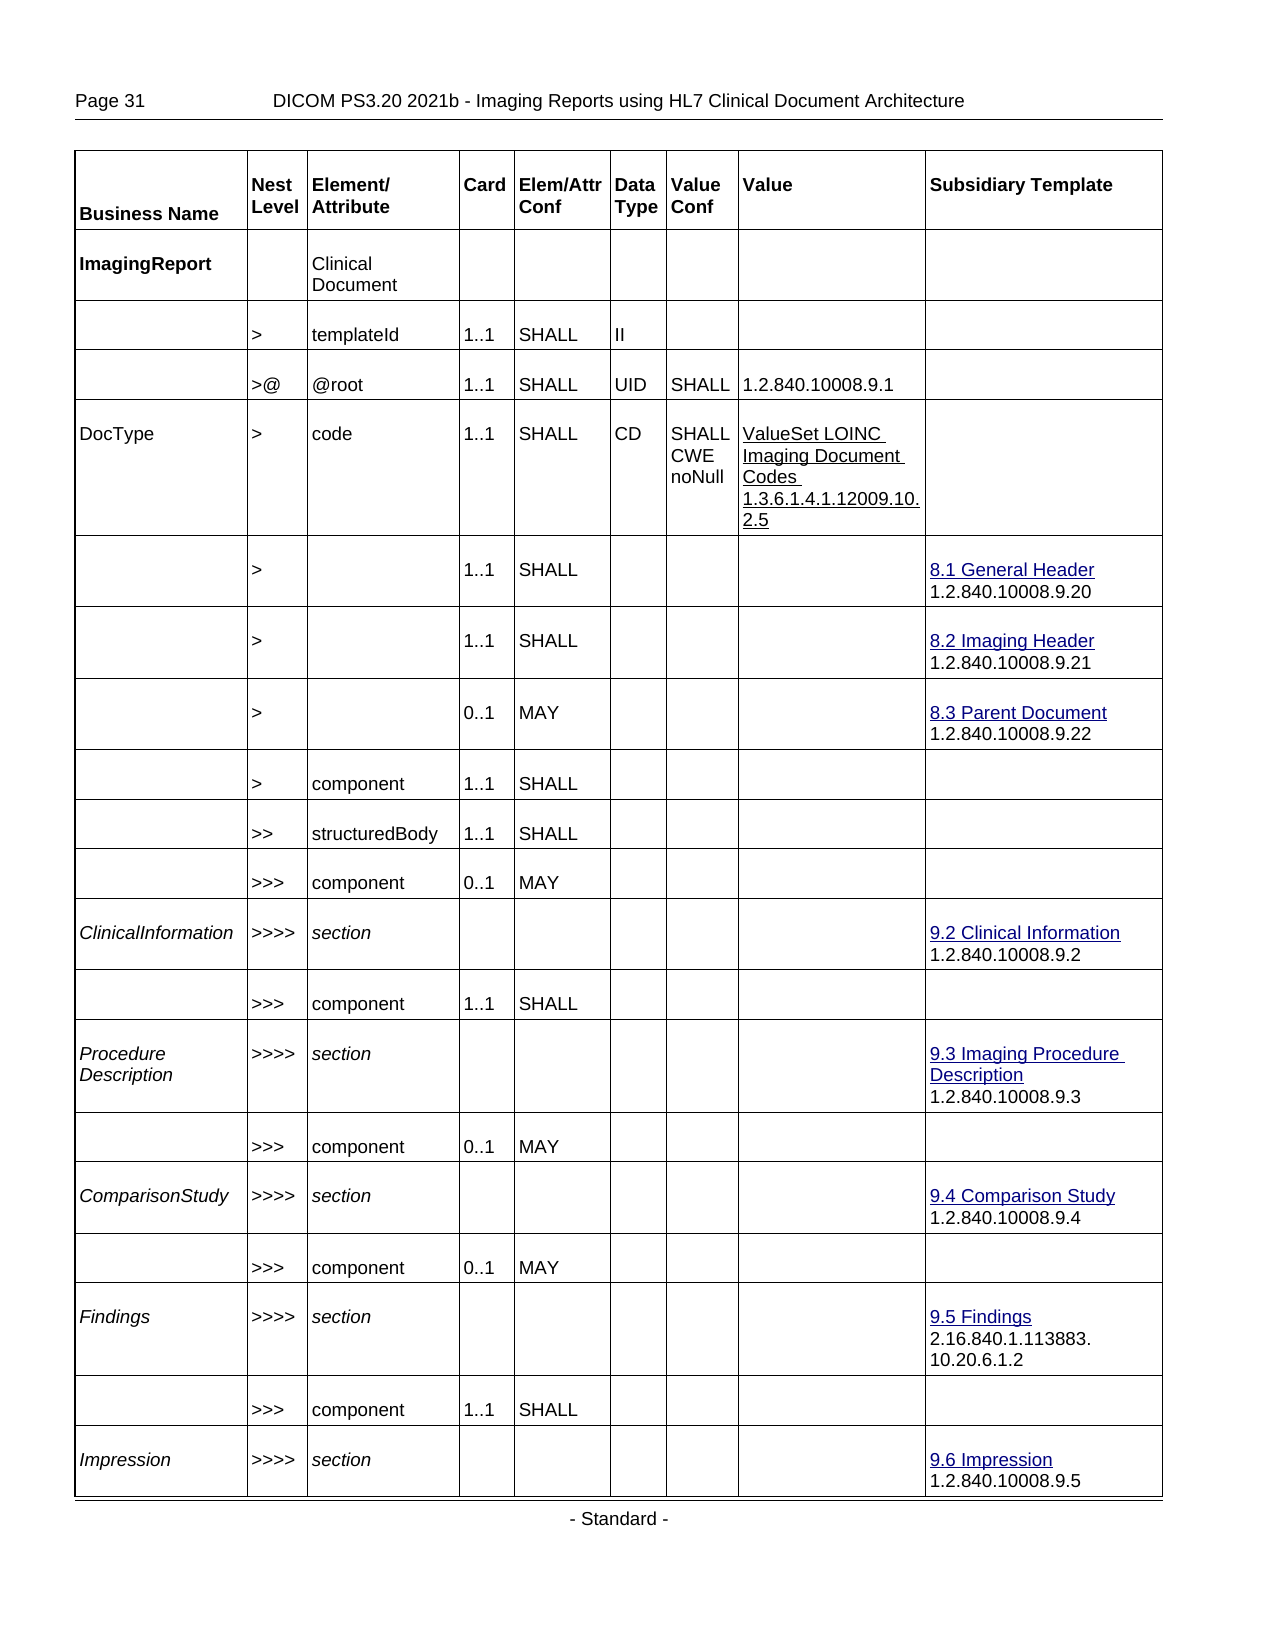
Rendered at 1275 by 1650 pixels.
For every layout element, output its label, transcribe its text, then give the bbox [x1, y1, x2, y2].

table_cell [926, 400, 1162, 535]
table_cell [76, 350, 247, 399]
table_cell Doc​Type [76, 400, 247, 535]
table_cell [739, 1376, 925, 1425]
table_header Data Type [611, 151, 666, 228]
table_cell [739, 230, 925, 300]
table_cell [515, 899, 610, 969]
table_cell [248, 230, 307, 300]
table_cell [739, 970, 925, 1019]
table_cell >>> [248, 1376, 307, 1425]
table_cell 9.2 Clinical Information 1.2.840.10008.9.2 [926, 899, 1162, 969]
table_cell [611, 899, 666, 969]
table_cell [76, 1234, 247, 1282]
table_cell Impression [76, 1426, 247, 1496]
table_cell [739, 607, 925, 677]
table_cell Findings [76, 1283, 247, 1375]
table_cell [611, 679, 666, 749]
table_cell SHALL [515, 400, 610, 535]
table_cell section [308, 899, 459, 969]
table_cell [76, 536, 247, 606]
table_cell 1..1 [460, 301, 514, 349]
table_header Business Name [76, 151, 247, 228]
table_header Elem/Attr Conf [515, 151, 610, 228]
table_header Element/​Attribute [308, 151, 459, 228]
table_cell >>> [248, 1113, 307, 1161]
table_cell SHALL [515, 970, 610, 1019]
table_cell [739, 899, 925, 969]
table_cell > [248, 607, 307, 677]
table_cell >>>> [248, 899, 307, 969]
table_cell >>> [248, 1234, 307, 1282]
table_cell [739, 301, 925, 349]
table_cell 9.4 Comparison Study 1.2.840.10008.9.4 [926, 1162, 1162, 1232]
table_cell >>>> [248, 1020, 307, 1112]
table_cell [667, 1234, 738, 1282]
table_cell @root [308, 350, 459, 399]
table_cell [667, 800, 738, 848]
table_cell [611, 800, 666, 848]
table_cell 1..1 [460, 350, 514, 399]
table_cell CD [611, 400, 666, 535]
table_cell II [611, 301, 666, 349]
table_cell 1..1 [460, 1376, 514, 1425]
table_cell SHALL [515, 350, 610, 399]
table_cell [611, 970, 666, 1019]
table_cell SHALL [515, 1376, 610, 1425]
table_cell [611, 1234, 666, 1282]
table_cell 0..1 [460, 1234, 514, 1282]
table_cell MAY [515, 1113, 610, 1161]
table_cell [76, 849, 247, 898]
table_cell [76, 970, 247, 1019]
table_cell SHALL [515, 607, 610, 677]
table_cell 9.5 Findings 2.16.840.1.113883.​10.20.6.1.2 [926, 1283, 1162, 1375]
table_cell component [308, 970, 459, 1019]
table_cell [460, 1283, 514, 1375]
table_cell [926, 750, 1162, 798]
table_cell [611, 607, 666, 677]
table_cell section [308, 1020, 459, 1112]
table_cell [515, 1283, 610, 1375]
table_cell [926, 970, 1162, 1019]
table_cell [926, 230, 1162, 300]
table_cell [667, 536, 738, 606]
table_cell [667, 1020, 738, 1112]
table_cell [739, 536, 925, 606]
table_cell 1..1 [460, 536, 514, 606]
table_cell Comparison​Study [76, 1162, 247, 1232]
table_cell 1..1 [460, 400, 514, 535]
table_cell [515, 1162, 610, 1232]
table_cell Imaging​Report [76, 230, 247, 300]
table_cell [76, 1376, 247, 1425]
table_cell Clinical​Document [308, 230, 459, 300]
table_cell SHALL [515, 301, 610, 349]
table_cell [739, 1020, 925, 1112]
table_cell [739, 1162, 925, 1232]
table_cell Clinical​Information [76, 899, 247, 969]
table_cell MAY [515, 849, 610, 898]
table_cell [611, 750, 666, 798]
table_cell [611, 1113, 666, 1161]
table_cell [308, 536, 459, 606]
table_cell >>> [248, 970, 307, 1019]
table_header Nest Level [248, 151, 307, 228]
table_cell [515, 1426, 610, 1496]
table_cell [926, 350, 1162, 399]
table_cell template​Id [308, 301, 459, 349]
table_cell > [248, 679, 307, 749]
table_cell section [308, 1283, 459, 1375]
table_cell >>>> [248, 1283, 307, 1375]
table_cell [739, 1426, 925, 1496]
table_cell >>>> [248, 1162, 307, 1232]
table_cell [460, 1020, 514, 1112]
table_cell component [308, 1376, 459, 1425]
table_cell SHALL [515, 800, 610, 848]
table_cell [926, 849, 1162, 898]
table_cell > [248, 301, 307, 349]
table_cell 0..1 [460, 849, 514, 898]
table_cell [739, 849, 925, 898]
table_cell [515, 1020, 610, 1112]
table_cell [739, 750, 925, 798]
table_cell [76, 1113, 247, 1161]
table_cell component [308, 1113, 459, 1161]
table_cell UID [611, 350, 666, 399]
table_cell [611, 1162, 666, 1232]
table_cell 0..1 [460, 679, 514, 749]
table_cell > [248, 400, 307, 535]
table_cell component [308, 849, 459, 898]
table_cell [611, 1283, 666, 1375]
table_cell [667, 1376, 738, 1425]
table_cell [76, 750, 247, 798]
table_cell > [248, 536, 307, 606]
table_cell section [308, 1426, 459, 1496]
table_cell SHALL CWE noNull [667, 400, 738, 535]
table_cell [667, 849, 738, 898]
table_cell [926, 1234, 1162, 1282]
table_cell [76, 679, 247, 749]
table_cell [739, 679, 925, 749]
table_cell [926, 1113, 1162, 1161]
table_cell SHALL [515, 750, 610, 798]
table_cell [667, 970, 738, 1019]
table_cell [611, 849, 666, 898]
table_cell 1..1 [460, 607, 514, 677]
table_header Subsidiary Template [926, 151, 1162, 228]
table_cell 1..1 [460, 800, 514, 848]
table_cell 8.2 Imaging Header 1.2.840.10008.9.21 [926, 607, 1162, 677]
table_cell [667, 1426, 738, 1496]
table_cell 8.1 General Header 1.2.840.10008.9.20 [926, 536, 1162, 606]
table_cell SHALL [515, 536, 610, 606]
table_cell >>>> [248, 1426, 307, 1496]
table_header Card [460, 151, 514, 228]
table_header Value Conf [667, 151, 738, 228]
table_cell [308, 679, 459, 749]
table_cell [611, 1376, 666, 1425]
table_cell [667, 1162, 738, 1232]
table_cell component [308, 750, 459, 798]
table_cell SHALL [667, 350, 738, 399]
table_cell [667, 679, 738, 749]
table_cell [76, 800, 247, 848]
table_cell Procedure​Description [76, 1020, 247, 1112]
table_cell ValueSet LOINC Imaging Document Codes 1.3.6.1.4.1.12009.10.2.5 [739, 400, 925, 535]
table_cell [308, 607, 459, 677]
table_cell [460, 1162, 514, 1232]
table_cell [460, 230, 514, 300]
table_cell [667, 1113, 738, 1161]
table_cell [739, 1234, 925, 1282]
table_cell [667, 750, 738, 798]
table_cell [926, 1376, 1162, 1425]
table_cell 0..1 [460, 1113, 514, 1161]
table_cell structured​Body [308, 800, 459, 848]
table_cell [611, 1020, 666, 1112]
table_cell [667, 899, 738, 969]
table_cell >> [248, 800, 307, 848]
table_cell [611, 230, 666, 300]
table_cell 9.6 Impression 1.2.840.10008.9.5 [926, 1426, 1162, 1496]
table_cell 1.2.840.10008.9.1 [739, 350, 925, 399]
table_cell [926, 301, 1162, 349]
table_cell [667, 301, 738, 349]
table_cell > [248, 750, 307, 798]
table_cell [460, 1426, 514, 1496]
table_header Value [739, 151, 925, 228]
table_cell 8.3 Parent Document 1.2.840.10008.9.22 [926, 679, 1162, 749]
table_cell [667, 607, 738, 677]
table_cell [460, 899, 514, 969]
table_cell [739, 800, 925, 848]
table_cell 1..1 [460, 750, 514, 798]
table_cell [515, 230, 610, 300]
table_cell [76, 607, 247, 677]
table_cell section [308, 1162, 459, 1232]
table_cell [739, 1113, 925, 1161]
table_cell [667, 1283, 738, 1375]
table_cell >@ [248, 350, 307, 399]
table_cell [611, 1426, 666, 1496]
table_cell >>> [248, 849, 307, 898]
table_cell [739, 1283, 925, 1375]
table_cell [76, 301, 247, 349]
table_cell MAY [515, 679, 610, 749]
table_cell [667, 230, 738, 300]
table_cell 1..1 [460, 970, 514, 1019]
table_cell code [308, 400, 459, 535]
table_cell [926, 800, 1162, 848]
table_cell MAY [515, 1234, 610, 1282]
table_cell 9.3 Imaging Procedure Description 1.2.840.10008.9.3 [926, 1020, 1162, 1112]
table_cell component [308, 1234, 459, 1282]
table_cell [611, 536, 666, 606]
